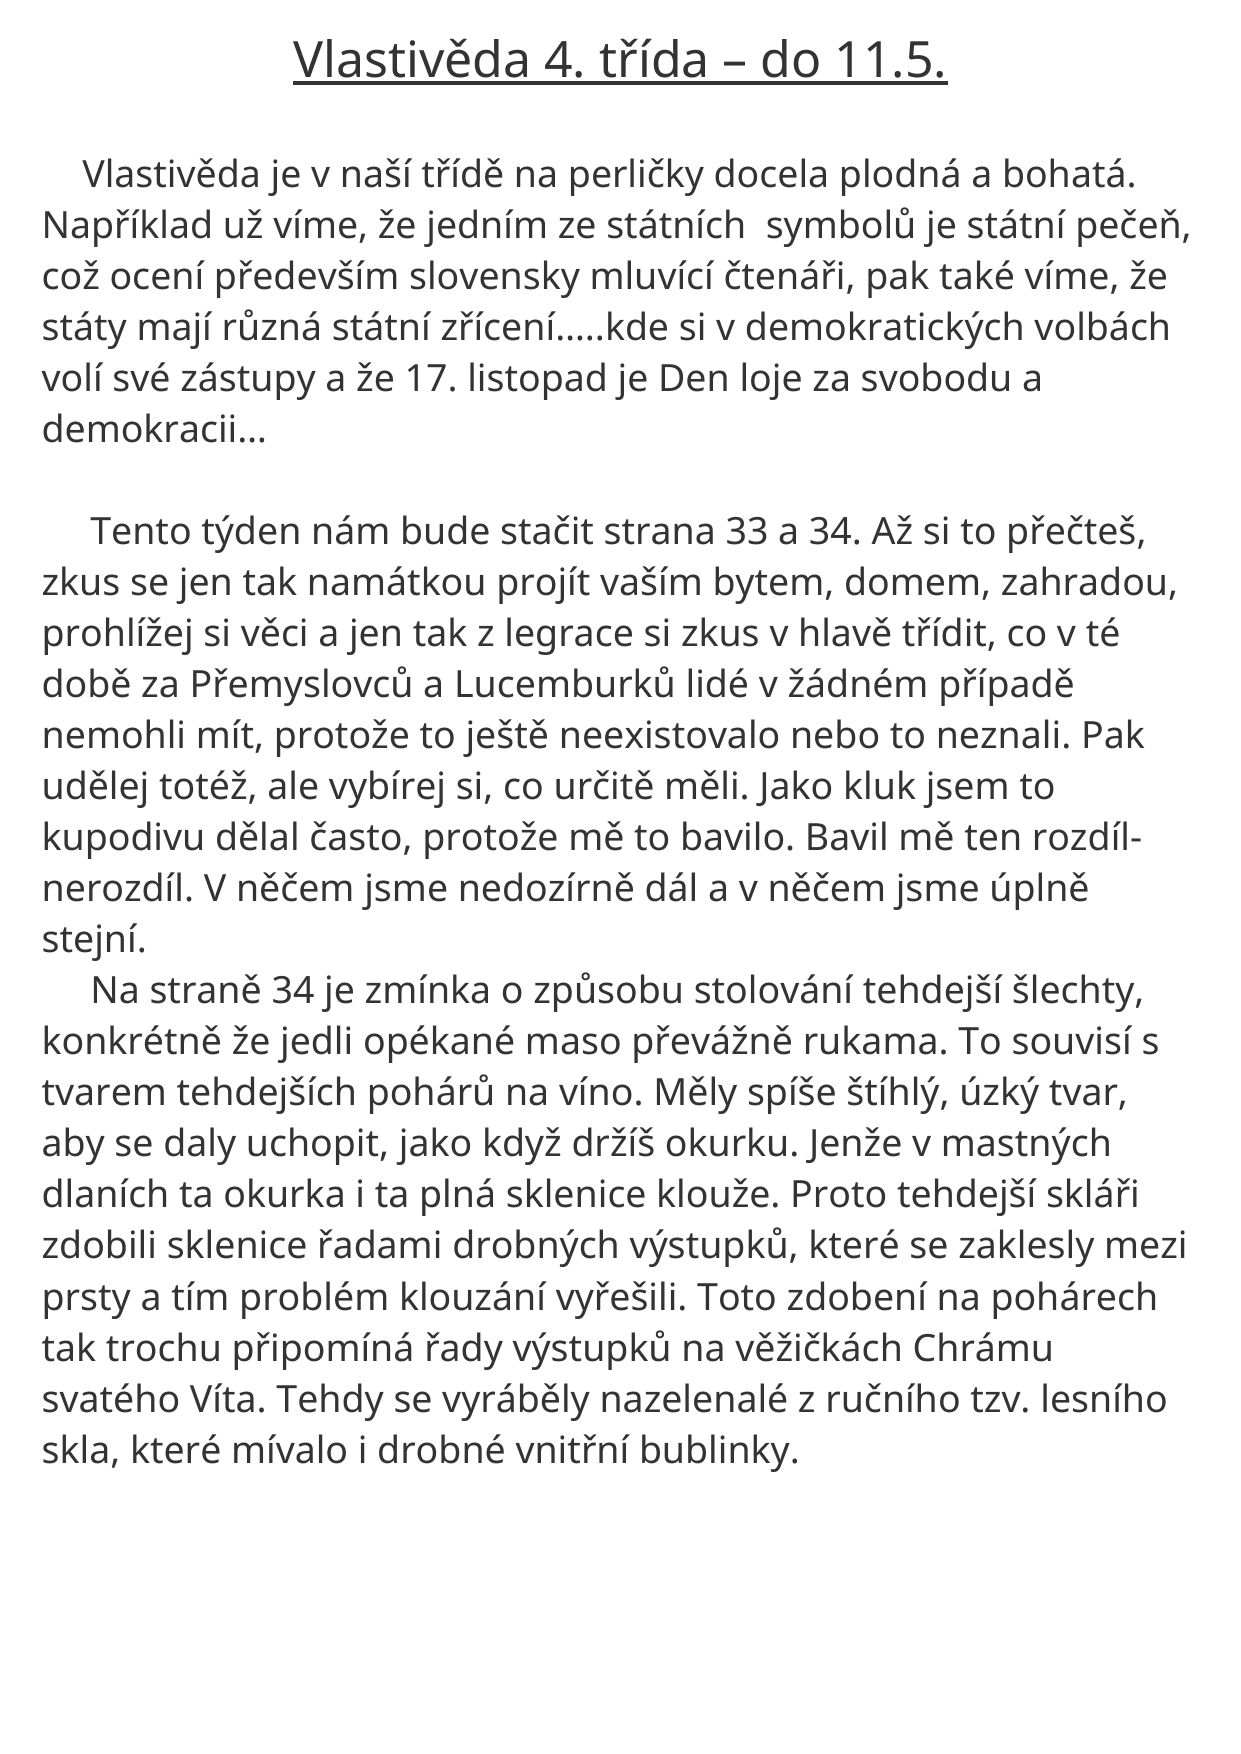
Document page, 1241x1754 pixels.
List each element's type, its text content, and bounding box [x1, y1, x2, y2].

text Tento týden nám bude stačit strana 33 a 34. Až si to přečteš, zkus se jen tak namátkou projít vaším bytem, domem, zahradou, prohlížej si věci a jen tak z legrace si zkus v hlavě třídit, co v té době za Přemyslovců a Lucemburků lidé v žádném případě nemohli mít, protože to ještě neexistovalo nebo to neznali. Pak udělej totéž, ale vybírej si, co určitě měli. Jako kluk jsem to kupodivu dělal často, protože mě to bavilo. Bavil mě ten rozdíl-nerozdíl. V něčem jsme nedozírně dál a v něčem jsme úplně stejní. [41, 504, 1199, 963]
text Na straně 34 je zmínka o způsobu stolování tehdejší šlechty, konkrétně že jedli opékané maso převážně rukama. To souvisí s tvarem tehdejších pohárů na víno. Měly spíše štíhlý, úzký tvar, aby se daly uchopit, jako když držíš okurku. Jenže v mastných dlaních ta okurka i ta plná sklenice klouže. Proto tehdejší skláři zdobili sklenice řadami drobných výstupků, které se zaklesly mezi prsty a tím problém klouzání vyřešili. Toto zdobení na pohárech tak trochu připomíná řady výstupků na věžičkách Chrámu svatého Víta. Tehdy se vyráběly nazelenalé z ručního tzv. lesního skla, které mívalo i drobné vnitřní bublinky. [41, 963, 1199, 1474]
text Vlastivěda je v naší třídě na perličky docela plodná a bohatá. Například už víme, že jedním ze státních symbolů je státní pečeň, což ocení především slovensky mluvící čtenáři, pak také víme, že státy mají různá státní zřícení…..kde si v demokratických volbách volí své zástupy a že 17. listopad je Den loje za svobodu a demokracii… [41, 147, 1199, 453]
text Vlastivěda 4. třída – do 11.5. [41, 24, 1199, 92]
